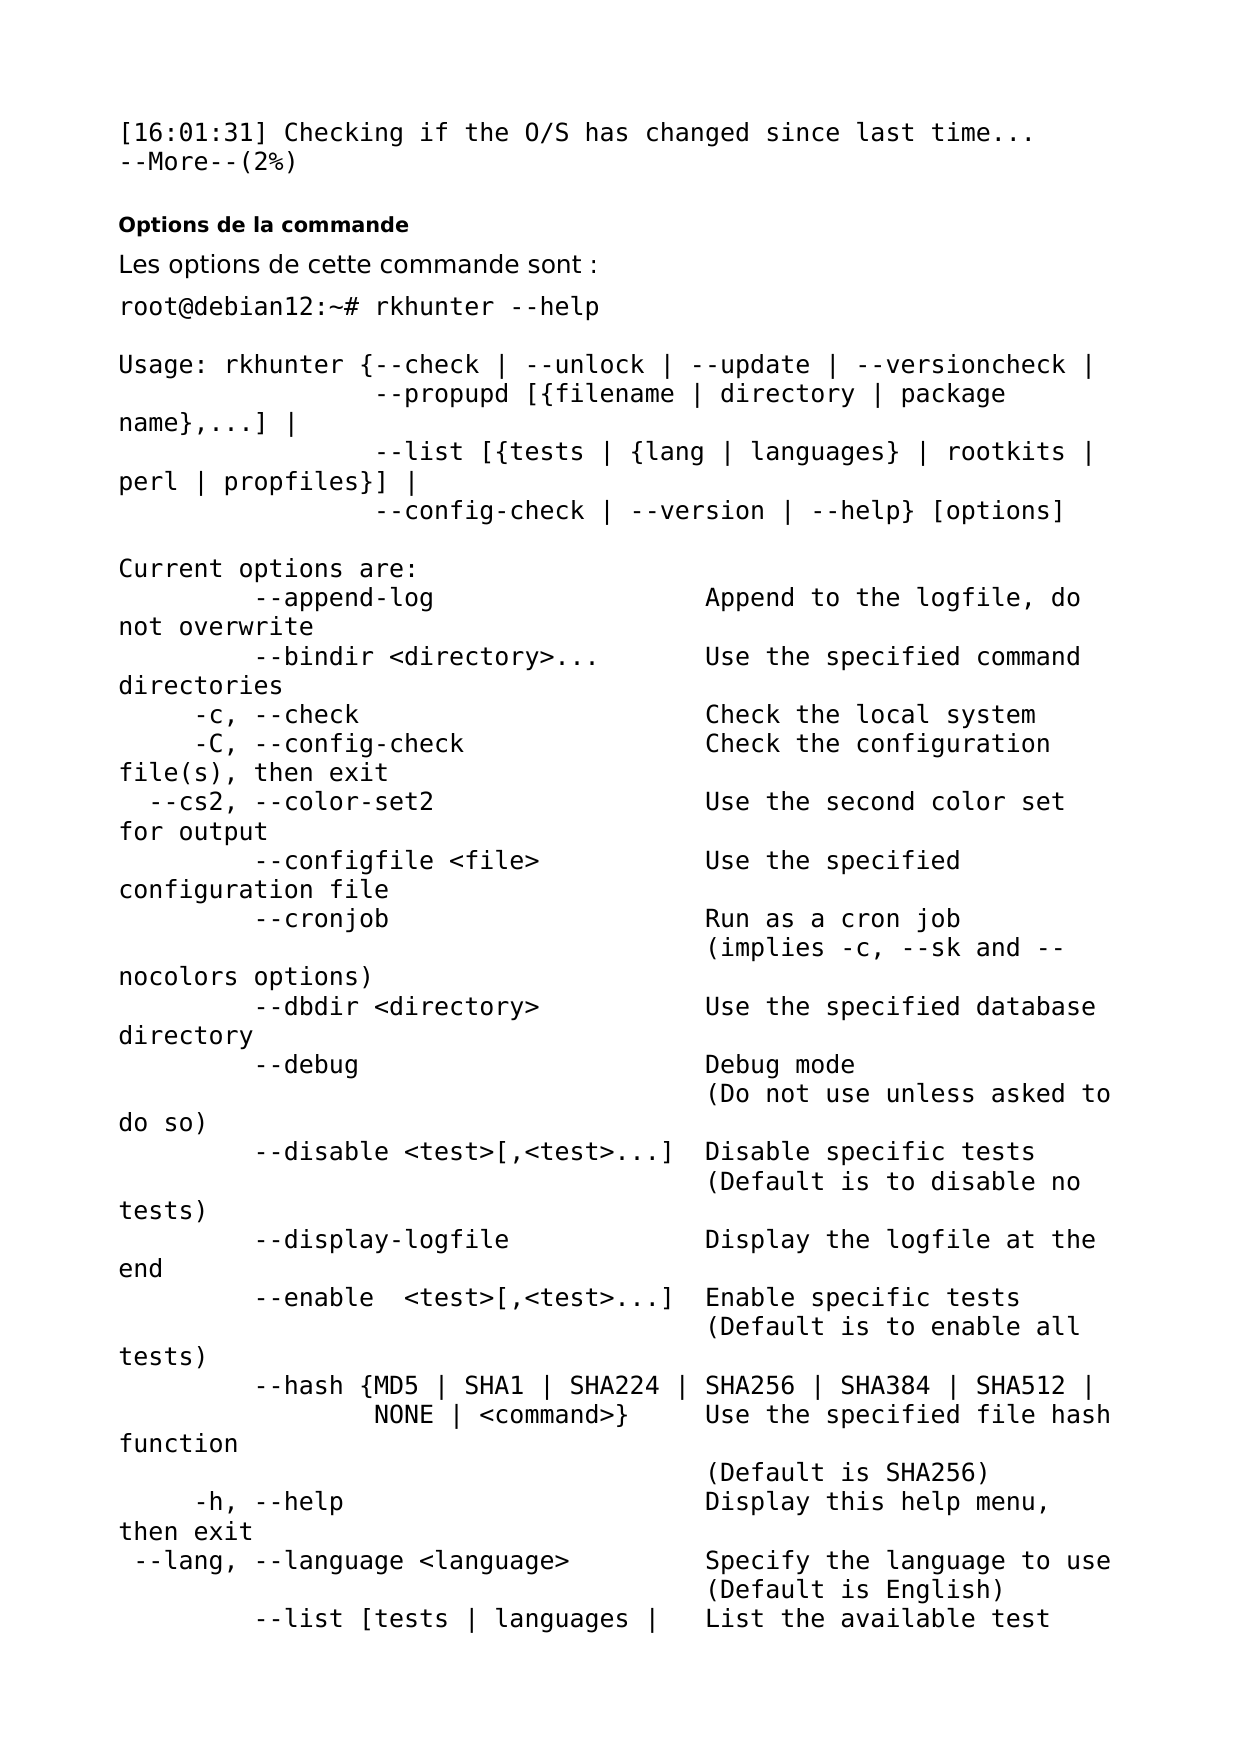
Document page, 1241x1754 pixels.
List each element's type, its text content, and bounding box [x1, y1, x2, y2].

text Les options de cette commande sont : [118, 250, 1122, 279]
text [16:01:31] Checking if the O/S has changed since last time... --More--(2%) [118, 118, 1122, 176]
subtitle Options de la commande [118, 213, 1122, 237]
text root@debian12:~# rkhunter --help Usage: rkhunter {--check | --unlock | --update | --versioncheck | --propupd [{filename | directory | package name},...] | --list [{tests | {lang | languages} | rootkits | perl | propfiles}] | --config-check | --version | --help} [options] Current options are: --append-log Append to the logfile, do not overwrite --bindir <directory>... Use the specified command directories -c, --check Check the local system -C, --config-check Check the configuration file(s), then exit --cs2, --color-set2 Use the second color set for output --configfile <file> Use the specified configuration file --cronjob Run as a cron job (implies -c, --sk and --nocolors options) --dbdir <directory> Use the specified database directory --debug Debug mode (Do not use unless asked to do so) --disable <test>[,<test>...] Disable specific tests (Default is to disable no tests) --display-logfile Display the logfile at the end --enable <test>[,<test>...] Enable specific tests (Default is to enable all tests) --hash {MD5 | SHA1 | SHA224 | SHA256 | SHA384 | SHA512 | NONE | <command>} Use the specified file hash function (Default is SHA256) -h, --help Display this help menu, then exit --lang, --language <language> Specify the language to use (Default is English) --list [tests | languages | List the available test [118, 292, 1122, 1633]
